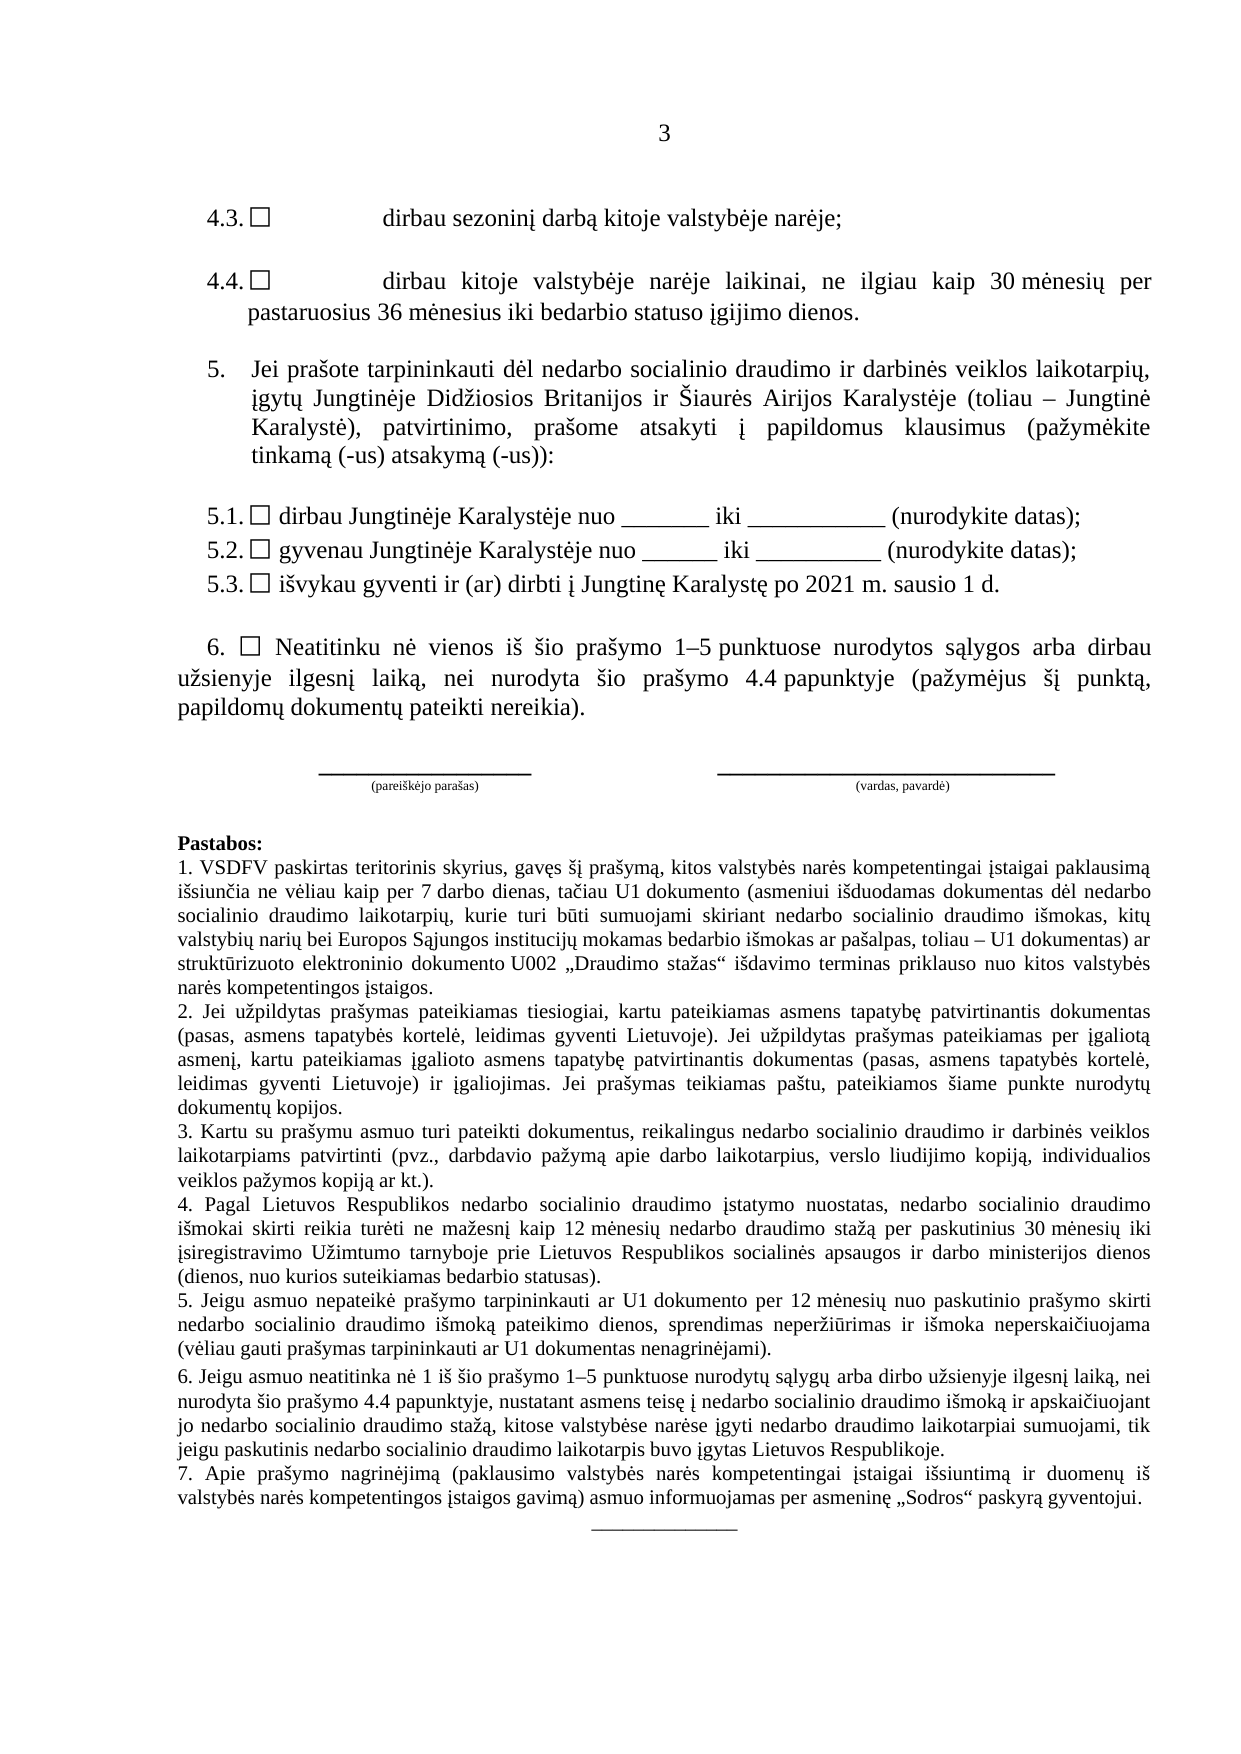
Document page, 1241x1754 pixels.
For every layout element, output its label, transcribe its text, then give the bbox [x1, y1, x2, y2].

text 5. Jei prašote tarpininkauti dėl nedarbo socialinio draudimo ir darbinės veiklos laikotarpių, įgytų Jungtinėje Didžiosios Britanijos ir Šiaurės Airijos Karalystėje (toliau – Jungtinė Karalystė), patvirtinimo, prašome atsakyti į papildomus klausimus (pažymėkite tinkamą (-us) atsakymą (‑us)): [207, 354, 1152, 469]
text ______________ [177, 1509, 1152, 1533]
text 3. Kartu su prašymu asmuo turi pateikti dokumentus, reikalingus nedarbo socialinio draudimo ir darbinės veiklos laikotarpiams patvirtinti (pvz., darbdavio pažymą apie darbo laikotarpius, verslo liudijimo kopiją, individualios veiklos pažymos kopiją ar kt.). [177, 1119, 1152, 1192]
text 6. ⬜ Neatitinku nė vienos iš šio prašymo 1–5 punktuose nurodytos sąlygos arba dirbau užsienyje ilgesnį laiką, nei nurodyta šio prašymo 4.4 papunktyje (pažymėjus šį punktą, papildomų dokumentų pateikti nereikia). [177, 629, 1152, 720]
text Pastabos: [177, 831, 1152, 855]
text 4. Pagal Lietuvos Respublikos nedarbo socialinio draudimo įstatymo nuostatas, nedarbo socialinio draudimo išmokai skirti reikia turėti ne mažesnį kaip 12 mėnesių nedarbo draudimo stažą per paskutinius 30 mėnesių iki įsiregistravimo Užimtumo tarnyboje prie Lietuvos Respublikos socialinės apsaugos ir darbo ministerijos dienos (dienos, nuo kurios suteikiamas bedarbio statusas). [177, 1192, 1152, 1288]
text 7. Apie prašymo nagrinėjimą (paklausimo valstybės narės kompetentingai įstaigai išsiuntimą ir duomenų iš valstybės narės kompetentingos įstaigos gavimą) asmuo informuojamas per asmeninę „Sodros“ paskyrą gyventojui. [177, 1461, 1152, 1509]
text (pareiškėjo parašas) (vardas, pavardė) [177, 778, 1152, 802]
text 1. VSDFV paskirtas teritorinis skyrius, gavęs šį prašymą, kitos valstybės narės kompetentingai įstaigai paklausimą išsiunčia ne vėliau kaip per 7 darbo dienas, tačiau U1 dokumento (asmeniui išduodamas dokumentas dėl nedarbo socialinio draudimo laikotarpių, kurie turi būti sumuojami skiriant nedarbo socialinio draudimo išmokas, kitų valstybių narių bei Europos Sąjungos institucijų mokamas bedarbio išmokas ar pašalpas, toliau – U1 dokumentas) ar struktūrizuoto elektroninio dokumento U002 „Draudimo stažas“ išdavimo terminas priklauso nuo kitos valstybės narės kompetentingos įstaigos. [177, 855, 1152, 999]
text 5. Jeigu asmuo nepateikė prašymo tarpininkauti ar U1 dokumento per 12 mėnesių nuo paskutinio prašymo skirti nedarbo socialinio draudimo išmoką pateikimo dienos, sprendimas neperžiūrimas ir išmoka neperskaičiuojama (vėliau gauti prašymas tarpininkauti ar U1 dokumentas nenagrinėjami). [177, 1288, 1152, 1360]
text 5.3. ⬜ išvykau gyventi ir (ar) dirbti į Jungtinę Karalystę po 2021 m. sausio 1 d. [207, 566, 1152, 600]
text 5.1. ⬜ dirbau Jungtinėje Karalystėje nuo _______ iki ___________ (nurodykite datas); [207, 498, 1152, 532]
text 4.4. ⬜ dirbau kitoje valstybėje narėje laikinai, ne ilgiau kaip 30 mėnesių per pastaruosius 36 mėnesius iki bedarbio statuso įgijimo dienos. [207, 262, 1152, 325]
text 4.3. ⬜ dirbau sezoninį darbą kitoje valstybėje narėje; [207, 200, 1152, 234]
text 5.2. ⬜ gyvenau Jungtinėje Karalystėje nuo ______ iki __________ (nurodykite datas); [207, 532, 1152, 566]
text 6. Jeigu asmuo neatitinka nė 1 iš šio prašymo 1–5 punktuose nurodytų sąlygų arba dirbo užsienyje ilgesnį laiką, nei nurodyta šio prašymo 4.4 papunktyje, nustatant asmens teisę į nedarbo socialinio draudimo išmoką ir apskaičiuojant jo nedarbo socialinio draudimo stažą, kitose valstybėse narėse įgyti nedarbo draudimo laikotarpiai sumuojami, tik jeigu paskutinis nedarbo socialinio draudimo laikotarpis buvo įgytas Lietuvos Respublikoje. [177, 1360, 1152, 1461]
text _________________ ___________________________ [177, 749, 1152, 778]
text 2. Jei užpildytas prašymas pateikiamas tiesiogiai, kartu pateikiamas asmens tapatybę patvirtinantis dokumentas (pasas, asmens tapatybės kortelė, leidimas gyventi Lietuvoje). Jei užpildytas prašymas pateikiamas per įgaliotą asmenį, kartu pateikiamas įgalioto asmens tapatybę patvirtinantis dokumentas (pasas, asmens tapatybės kortelė, leidimas gyventi Lietuvoje) ir įgaliojimas. Jei prašymas teikiamas paštu, pateikiamos šiame punkte nurodytų dokumentų kopijos. [177, 999, 1152, 1119]
